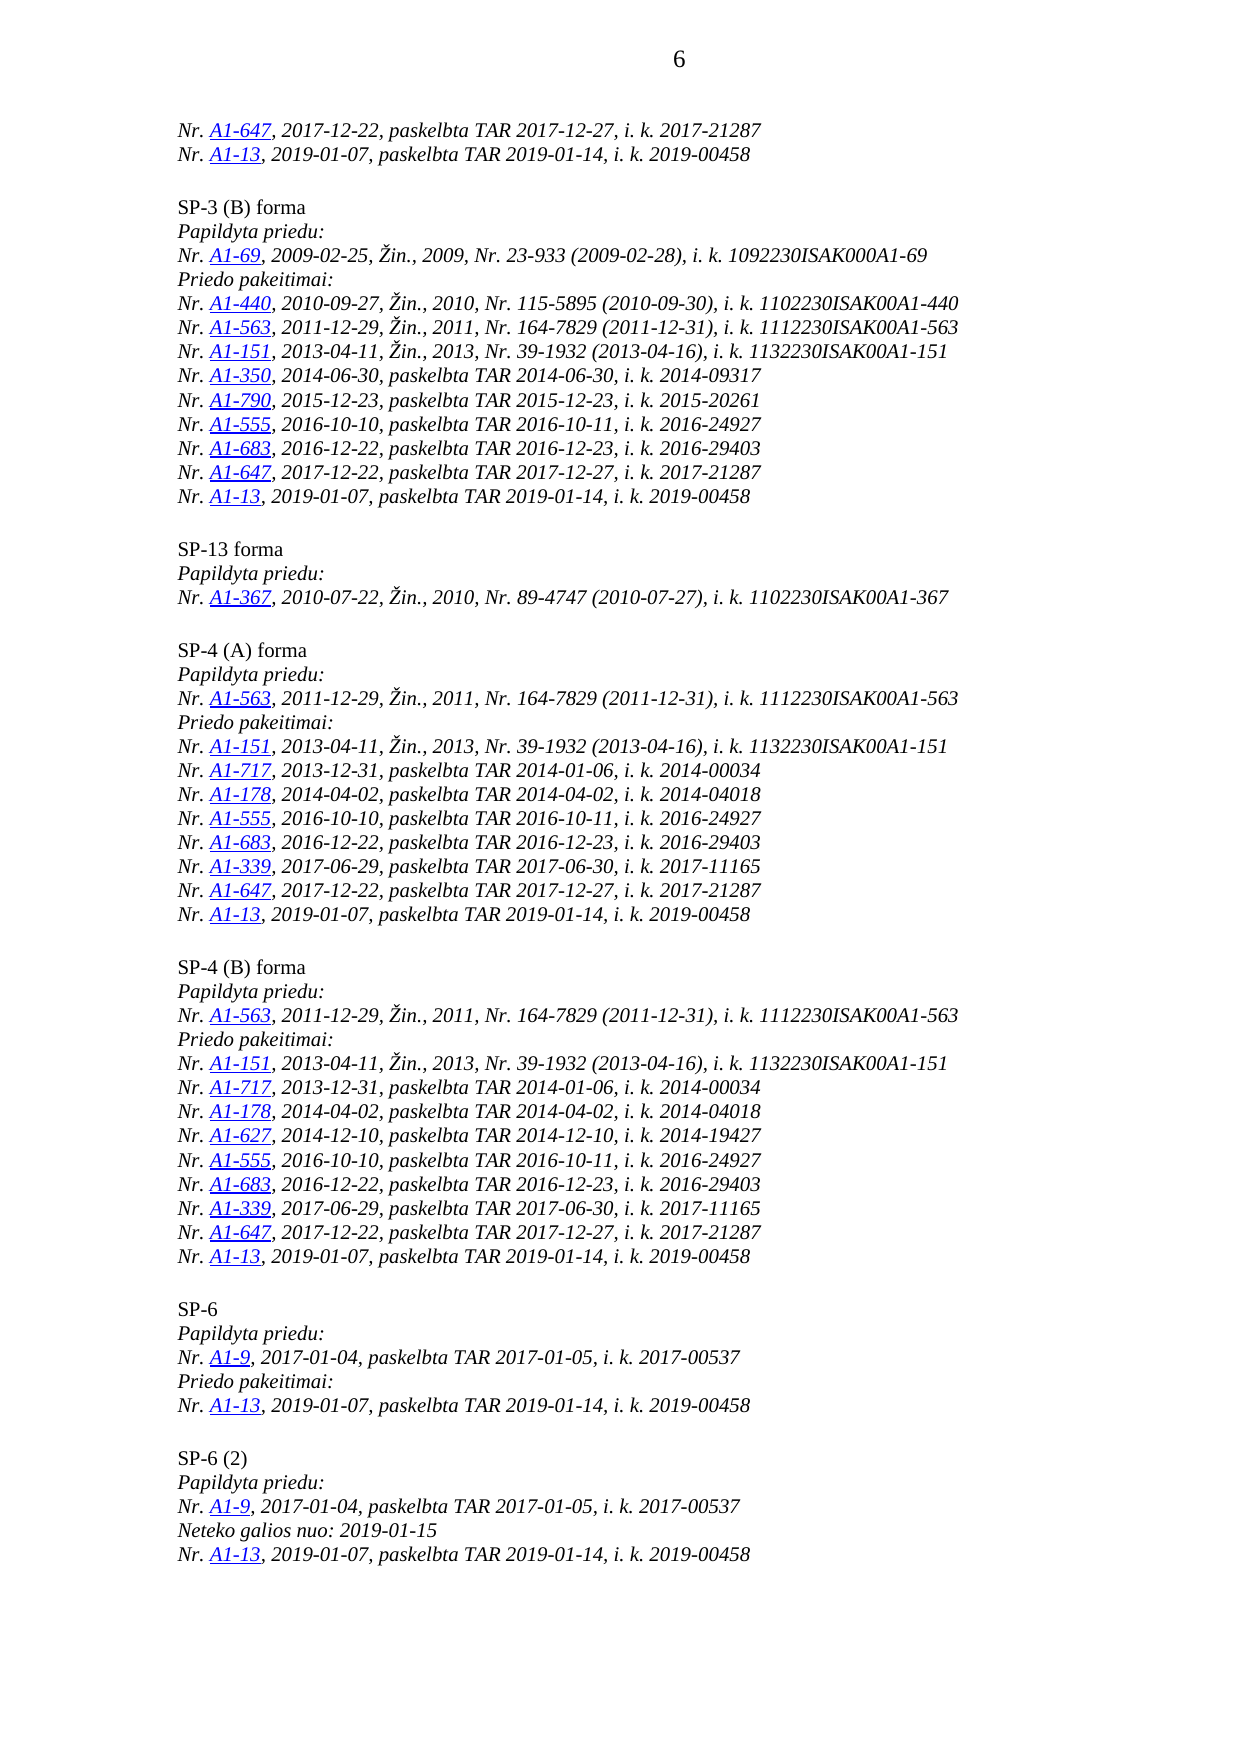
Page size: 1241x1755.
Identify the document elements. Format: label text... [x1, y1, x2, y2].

text Nr. A1-563, 2011-12-29, Žin., 2011, Nr. 164-7829 (2011-12-31), i. k. 1112230ISAK00A1-563 [177, 686, 1181, 710]
text Nr. A1-178, 2014-04-02, paskelbta TAR 2014-04-02, i. k. 2014-04018 [177, 782, 1181, 806]
text Neteko galios nuo: 2019-01-15 [177, 1518, 1181, 1542]
text Papildyta priedu: [177, 662, 1181, 686]
text Nr. A1-178, 2014-04-02, paskelbta TAR 2014-04-02, i. k. 2014-04018 [177, 1099, 1181, 1123]
text Nr. A1-13, 2019-01-07, paskelbta TAR 2019-01-14, i. k. 2019-00458 [177, 484, 1181, 508]
text SP-6 [177, 1297, 1181, 1321]
text Nr. A1-627, 2014-12-10, paskelbta TAR 2014-12-10, i. k. 2014-19427 [177, 1123, 1181, 1147]
text Nr. A1-717, 2013-12-31, paskelbta TAR 2014-01-06, i. k. 2014-00034 [177, 1075, 1181, 1099]
text Nr. A1-647, 2017-12-22, paskelbta TAR 2017-12-27, i. k. 2017-21287 [177, 118, 1181, 142]
text SP-4 (B) forma [177, 955, 1181, 979]
text Nr. A1-717, 2013-12-31, paskelbta TAR 2014-01-06, i. k. 2014-00034 [177, 758, 1181, 782]
text Priedo pakeitimai: [177, 710, 1181, 734]
text Nr. A1-151, 2013-04-11, Žin., 2013, Nr. 39-1932 (2013-04-16), i. k. 1132230ISAK00A1-151 [177, 339, 1181, 363]
text Nr. A1-151, 2013-04-11, Žin., 2013, Nr. 39-1932 (2013-04-16), i. k. 1132230ISAK00A1-151 [177, 734, 1181, 758]
text Papildyta priedu: [177, 1321, 1181, 1345]
text Nr. A1-790, 2015-12-23, paskelbta TAR 2015-12-23, i. k. 2015-20261 [177, 387, 1181, 412]
text Nr. A1-151, 2013-04-11, Žin., 2013, Nr. 39-1932 (2013-04-16), i. k. 1132230ISAK00A1-151 [177, 1051, 1181, 1075]
text Papildyta priedu: [177, 561, 1181, 585]
text Nr. A1-563, 2011-12-29, Žin., 2011, Nr. 164-7829 (2011-12-31), i. k. 1112230ISAK00A1-563 [177, 1003, 1181, 1027]
text Nr. A1-13, 2019-01-07, paskelbta TAR 2019-01-14, i. k. 2019-00458 [177, 902, 1181, 926]
text Priedo pakeitimai: [177, 1369, 1181, 1393]
text Nr. A1-555, 2016-10-10, paskelbta TAR 2016-10-11, i. k. 2016-24927 [177, 806, 1181, 830]
text Nr. A1-647, 2017-12-22, paskelbta TAR 2017-12-27, i. k. 2017-21287 [177, 1220, 1181, 1244]
text Nr. A1-683, 2016-12-22, paskelbta TAR 2016-12-23, i. k. 2016-29403 [177, 1172, 1181, 1196]
text Papildyta priedu: [177, 1470, 1181, 1494]
text Nr. A1-683, 2016-12-22, paskelbta TAR 2016-12-23, i. k. 2016-29403 [177, 436, 1181, 460]
text Nr. A1-647, 2017-12-22, paskelbta TAR 2017-12-27, i. k. 2017-21287 [177, 460, 1181, 484]
text Papildyta priedu: [177, 219, 1181, 243]
text Nr. A1-13, 2019-01-07, paskelbta TAR 2019-01-14, i. k. 2019-00458 [177, 1393, 1181, 1417]
text Nr. A1-339, 2017-06-29, paskelbta TAR 2017-06-30, i. k. 2017-11165 [177, 1196, 1181, 1220]
text Priedo pakeitimai: [177, 267, 1181, 291]
text SP-3 (B) forma [177, 195, 1181, 219]
text Nr. A1-9, 2017-01-04, paskelbta TAR 2017-01-05, i. k. 2017-00537 [177, 1494, 1181, 1518]
text Papildyta priedu: [177, 979, 1181, 1003]
text Nr. A1-13, 2019-01-07, paskelbta TAR 2019-01-14, i. k. 2019-00458 [177, 142, 1181, 166]
text Nr. A1-683, 2016-12-22, paskelbta TAR 2016-12-23, i. k. 2016-29403 [177, 830, 1181, 854]
text Nr. A1-13, 2019-01-07, paskelbta TAR 2019-01-14, i. k. 2019-00458 [177, 1244, 1181, 1268]
text Nr. A1-647, 2017-12-22, paskelbta TAR 2017-12-27, i. k. 2017-21287 [177, 878, 1181, 902]
text Nr. A1-555, 2016-10-10, paskelbta TAR 2016-10-11, i. k. 2016-24927 [177, 412, 1181, 436]
text SP-13 forma [177, 537, 1181, 561]
text Nr. A1-367, 2010-07-22, Žin., 2010, Nr. 89-4747 (2010-07-27), i. k. 1102230ISAK00A1-367 [177, 585, 1181, 609]
text Nr. A1-9, 2017-01-04, paskelbta TAR 2017-01-05, i. k. 2017-00537 [177, 1345, 1181, 1369]
text Nr. A1-563, 2011-12-29, Žin., 2011, Nr. 164-7829 (2011-12-31), i. k. 1112230ISAK00A1-563 [177, 315, 1181, 339]
text Nr. A1-350, 2014-06-30, paskelbta TAR 2014-06-30, i. k. 2014-09317 [177, 363, 1181, 387]
text SP-4 (A) forma [177, 637, 1181, 662]
text Nr. A1-339, 2017-06-29, paskelbta TAR 2017-06-30, i. k. 2017-11165 [177, 854, 1181, 878]
text SP-6 (2) [177, 1446, 1181, 1470]
text Nr. A1-69, 2009-02-25, Žin., 2009, Nr. 23-933 (2009-02-28), i. k. 1092230ISAK000A1-69 [177, 243, 1181, 267]
text Priedo pakeitimai: [177, 1027, 1181, 1051]
text Nr. A1-555, 2016-10-10, paskelbta TAR 2016-10-11, i. k. 2016-24927 [177, 1147, 1181, 1172]
text Nr. A1-440, 2010-09-27, Žin., 2010, Nr. 115-5895 (2010-09-30), i. k. 1102230ISAK00A1-440 [177, 291, 1181, 315]
text Nr. A1-13, 2019-01-07, paskelbta TAR 2019-01-14, i. k. 2019-00458 [177, 1542, 1181, 1566]
